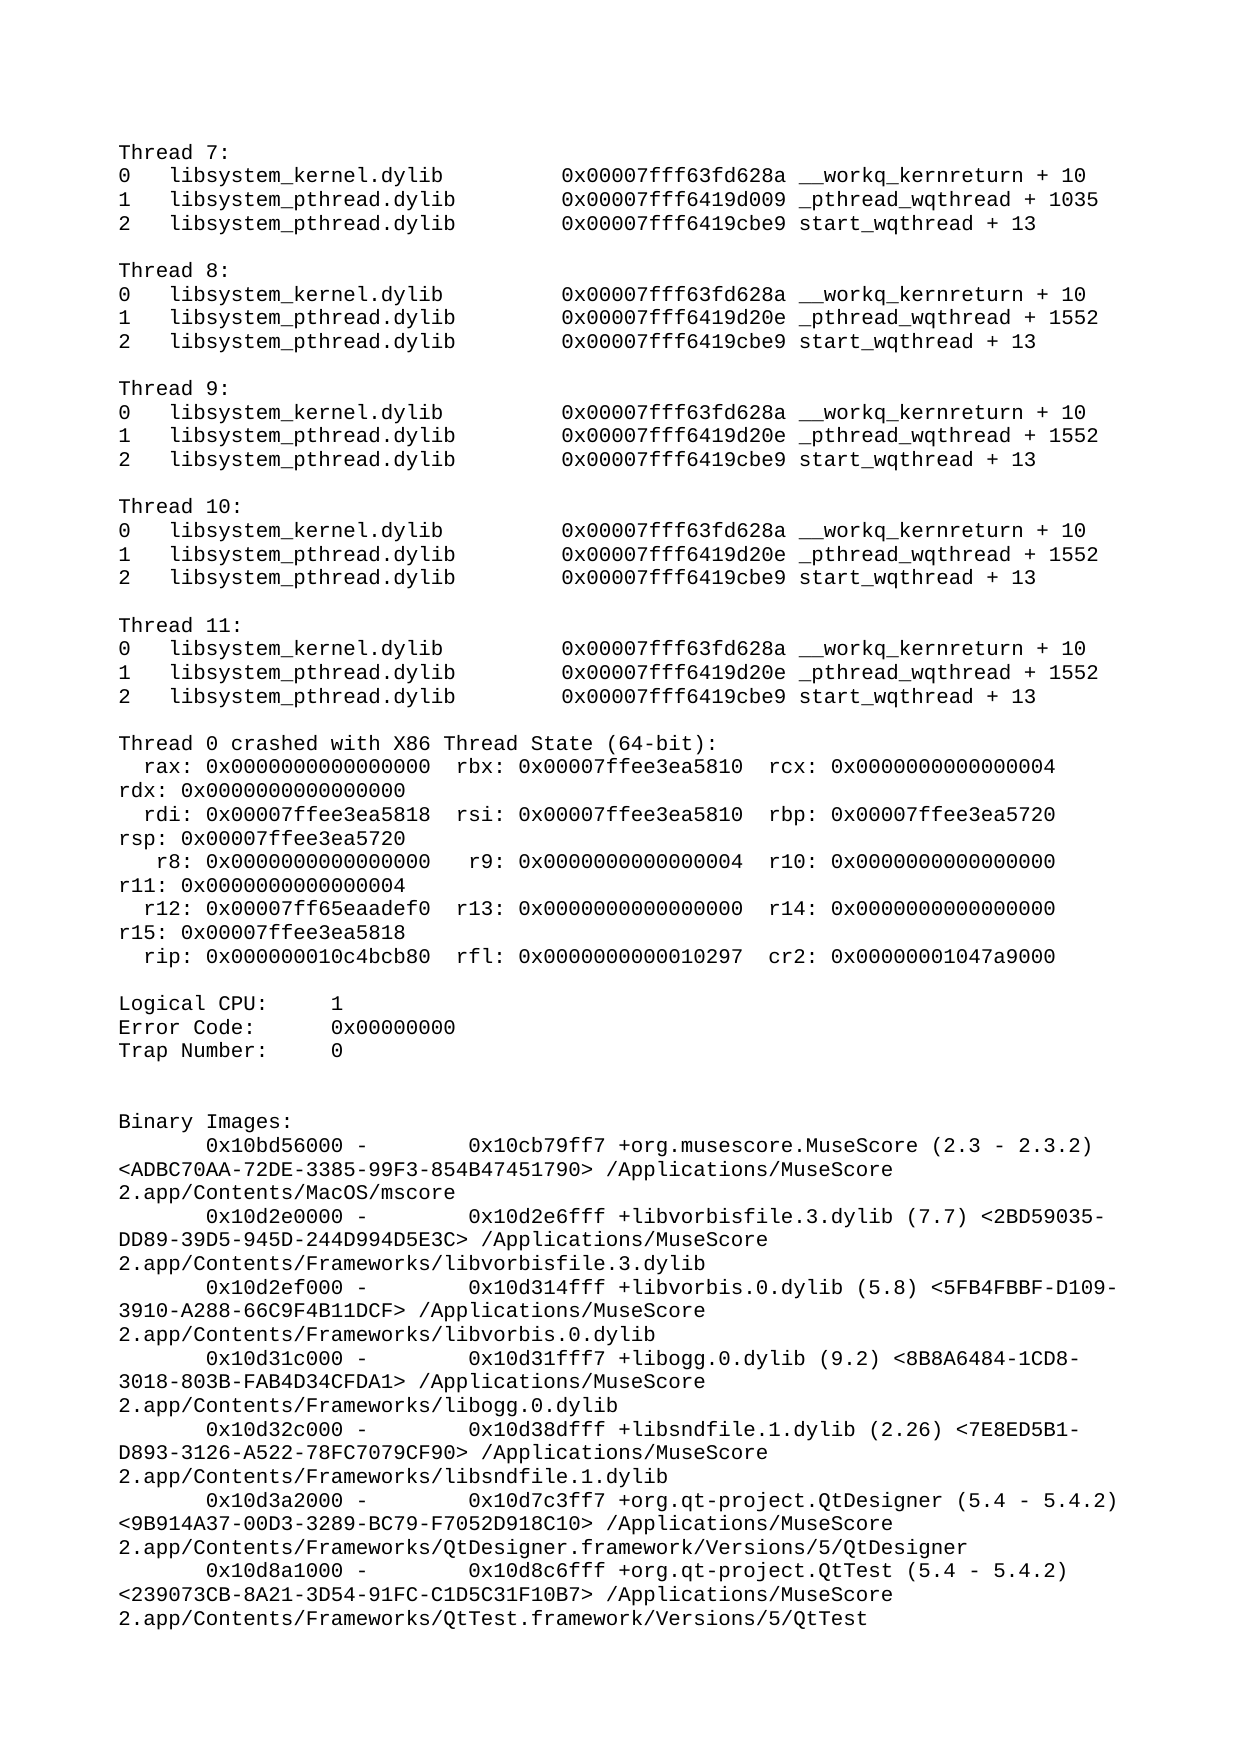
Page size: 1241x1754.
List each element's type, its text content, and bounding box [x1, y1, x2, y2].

text 0x10d32c000 - 0x10d38dfff +libsndfile.1.dylib (2.26) <7E8ED5B1-D893-3126-A522-78FC7079CF90> /Applications/MuseScore 2.app/Contents/Frameworks/libsndfile.1.dylib [118, 1419, 1122, 1489]
text Binary Images: [118, 1111, 1122, 1135]
text 0x10d31c000 - 0x10d31fff7 +libogg.0.dylib (9.2) <8B8A6484-1CD8-3018-803B-FAB4D34CFDA1> /Applications/MuseScore 2.app/Contents/Frameworks/libogg.0.dylib [118, 1348, 1122, 1419]
text 0 libsystem_kernel.dylib 0x00007fff63fd628a __workq_kernreturn + 10 [118, 638, 1122, 662]
text Logical CPU: 1 [118, 993, 1122, 1017]
text 0x10d3a2000 - 0x10d7c3ff7 +org.qt-project.QtDesigner (5.4 - 5.4.2) <9B914A37-00D3-3289-BC79-F7052D918C10> /Applications/MuseScore 2.app/Contents/Frameworks/QtDesigner.framework/Versions/5/QtDesigner [118, 1489, 1122, 1561]
text 0 libsystem_kernel.dylib 0x00007fff63fd628a __workq_kernreturn + 10 [118, 520, 1122, 544]
text 2 libsystem_pthread.dylib 0x00007fff6419cbe9 start_wqthread + 13 [118, 686, 1122, 709]
text 1 libsystem_pthread.dylib 0x00007fff6419d009 _pthread_wqthread + 1035 [118, 189, 1122, 213]
text Thread 8: [118, 260, 1122, 284]
text Thread 10: [118, 496, 1122, 520]
text 0 libsystem_kernel.dylib 0x00007fff63fd628a __workq_kernreturn + 10 [118, 165, 1122, 189]
text Thread 7: [118, 142, 1122, 165]
text 2 libsystem_pthread.dylib 0x00007fff6419cbe9 start_wqthread + 13 [118, 213, 1122, 236]
text Thread 9: [118, 378, 1122, 402]
text 0x10d2e0000 - 0x10d2e6fff +libvorbisfile.3.dylib (7.7) <2BD59035-DD89-39D5-945D-244D994D5E3C> /Applications/MuseScore 2.app/Contents/Frameworks/libvorbisfile.3.dylib [118, 1206, 1122, 1277]
text Trap Number: 0 [118, 1040, 1122, 1064]
text r12: 0x00007ff65eaadef0 r13: 0x0000000000000000 r14: 0x0000000000000000 r15: 0x00007ffee3ea5818 [118, 898, 1122, 946]
text 2 libsystem_pthread.dylib 0x00007fff6419cbe9 start_wqthread + 13 [118, 449, 1122, 473]
text 1 libsystem_pthread.dylib 0x00007fff6419d20e _pthread_wqthread + 1552 [118, 544, 1122, 567]
text r8: 0x0000000000000000 r9: 0x0000000000000004 r10: 0x0000000000000000 r11: 0x0000000000000004 [118, 851, 1122, 898]
text 0x10bd56000 - 0x10cb79ff7 +org.musescore.MuseScore (2.3 - 2.3.2) <ADBC70AA-72DE-3385-99F3-854B47451790> /Applications/MuseScore 2.app/Contents/MacOS/mscore [118, 1135, 1122, 1206]
text 1 libsystem_pthread.dylib 0x00007fff6419d20e _pthread_wqthread + 1552 [118, 426, 1122, 449]
text Error Code: 0x00000000 [118, 1017, 1122, 1040]
text rdi: 0x00007ffee3ea5818 rsi: 0x00007ffee3ea5810 rbp: 0x00007ffee3ea5720 rsp: 0x00007ffee3ea5720 [118, 804, 1122, 851]
text 1 libsystem_pthread.dylib 0x00007fff6419d20e _pthread_wqthread + 1552 [118, 307, 1122, 331]
text rip: 0x000000010c4bcb80 rfl: 0x0000000000010297 cr2: 0x00000001047a9000 [118, 946, 1122, 969]
text 0x10d2ef000 - 0x10d314fff +libvorbis.0.dylib (5.8) <5FB4FBBF-D109-3910-A288-66C9F4B11DCF> /Applications/MuseScore 2.app/Contents/Frameworks/libvorbis.0.dylib [118, 1277, 1122, 1348]
text 0 libsystem_kernel.dylib 0x00007fff63fd628a __workq_kernreturn + 10 [118, 402, 1122, 426]
text Thread 11: [118, 615, 1122, 638]
text 2 libsystem_pthread.dylib 0x00007fff6419cbe9 start_wqthread + 13 [118, 331, 1122, 354]
text rax: 0x0000000000000000 rbx: 0x00007ffee3ea5810 rcx: 0x0000000000000004 rdx: 0x0000000000000000 [118, 757, 1122, 804]
text 1 libsystem_pthread.dylib 0x00007fff6419d20e _pthread_wqthread + 1552 [118, 662, 1122, 686]
text 0 libsystem_kernel.dylib 0x00007fff63fd628a __workq_kernreturn + 10 [118, 284, 1122, 307]
text 0x10d8a1000 - 0x10d8c6fff +org.qt-project.QtTest (5.4 - 5.4.2) <239073CB-8A21-3D54-91FC-C1D5C31F10B7> /Applications/MuseScore 2.app/Contents/Frameworks/QtTest.framework/Versions/5/QtTest [118, 1561, 1122, 1631]
text Thread 0 crashed with X86 Thread State (64-bit): [118, 733, 1122, 757]
text 2 libsystem_pthread.dylib 0x00007fff6419cbe9 start_wqthread + 13 [118, 567, 1122, 591]
